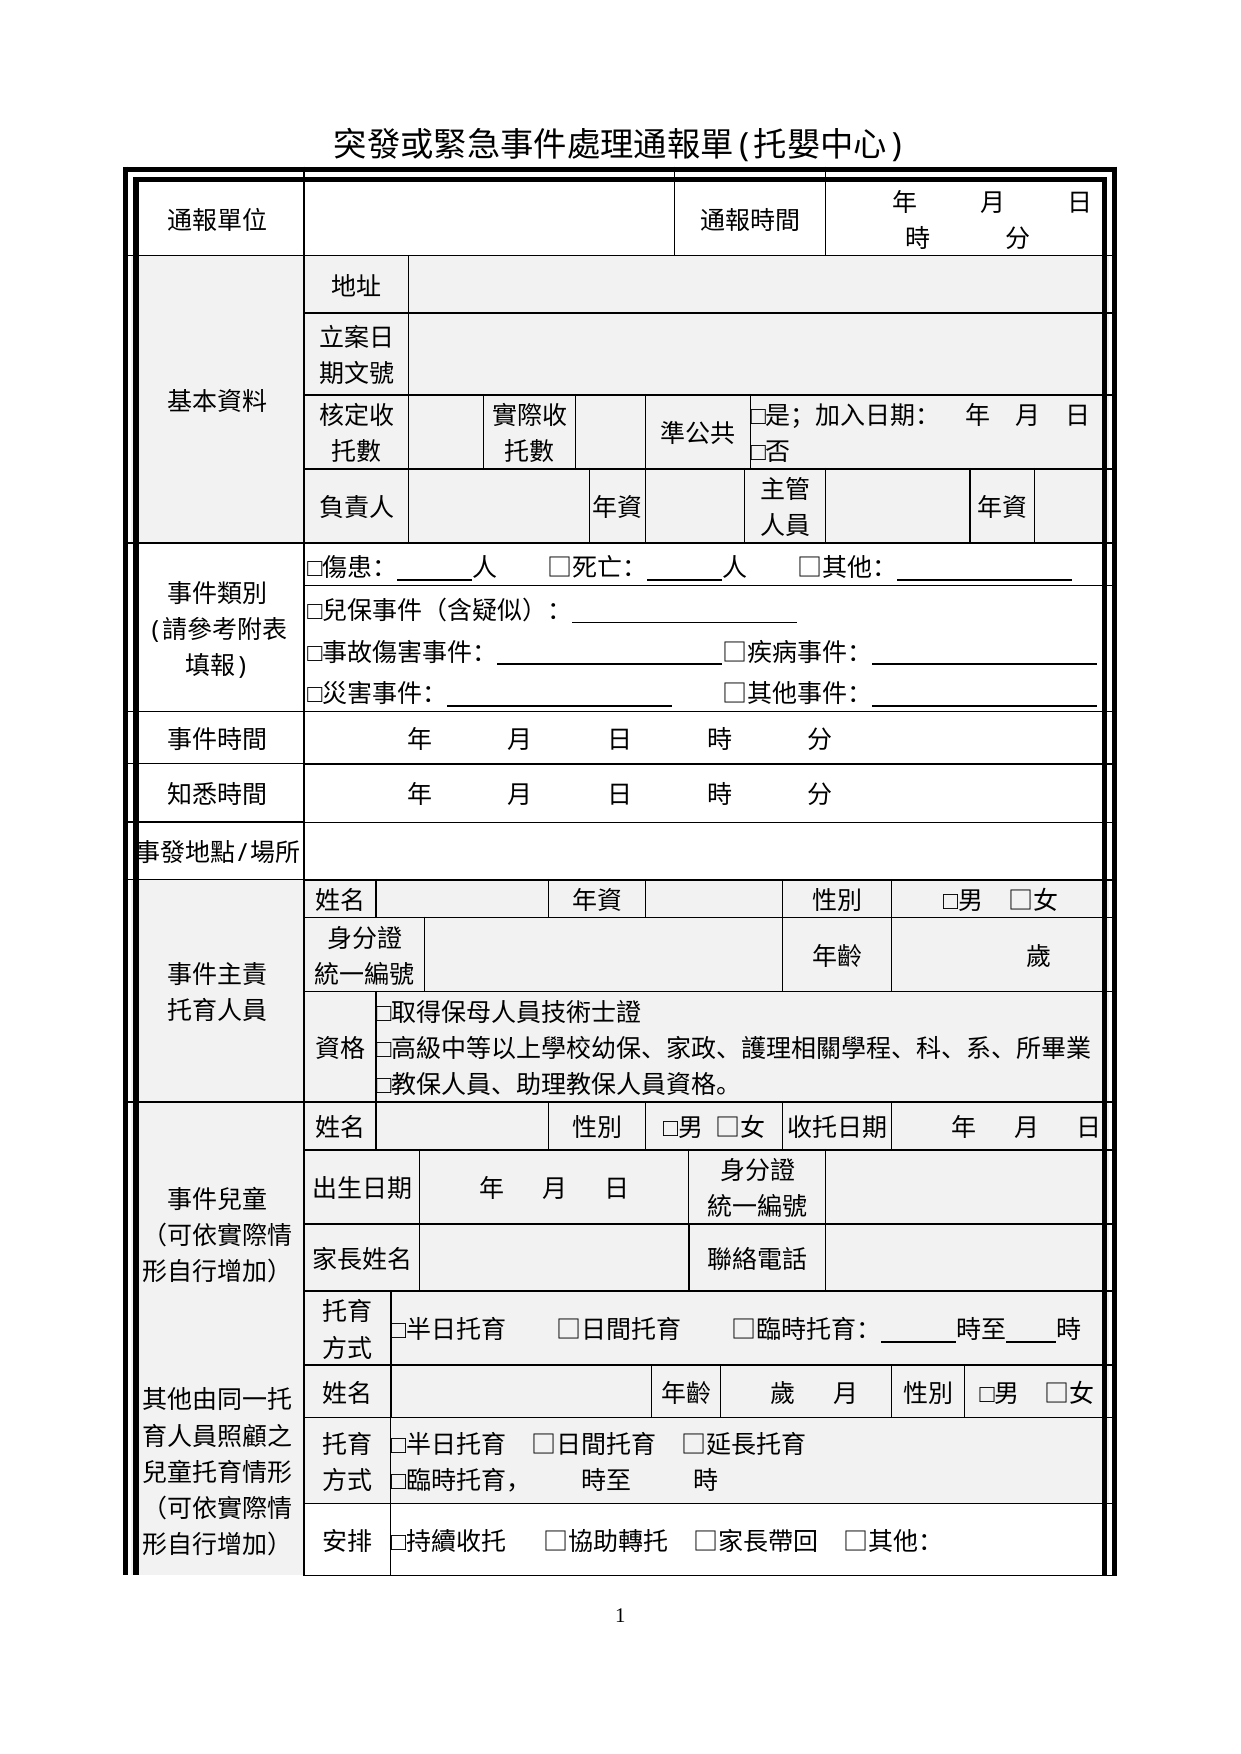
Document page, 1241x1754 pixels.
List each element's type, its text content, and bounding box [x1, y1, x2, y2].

table_cell 收托日期 [783, 1103, 891, 1149]
table_cell 年 月 日 時 分 [305, 712, 1102, 763]
table_cell 年齡 [783, 918, 891, 991]
table_cell 年齡 [652, 1366, 720, 1417]
table_cell 年 月 日 時 分 [826, 172, 1109, 255]
table_cell 性別 [549, 1103, 645, 1149]
table_cell 準公共 [646, 396, 750, 468]
table_cell 事件時間 [139, 712, 303, 763]
table_cell [409, 396, 483, 468]
table_cell [826, 1225, 1102, 1290]
table_cell [305, 172, 674, 177]
table_cell [377, 881, 548, 917]
table_cell 主管 人員 [745, 470, 825, 542]
table_cell □半日托育 □日間托育 □臨時托育： 時至 時 [392, 1292, 1102, 1364]
table_cell 事件類別 (請參考附表 填報) [139, 544, 303, 711]
table_cell 出生日期 [305, 1151, 419, 1223]
table_cell [675, 172, 825, 177]
table_cell 歲 月 [721, 1366, 891, 1417]
table_cell 負責人 [305, 470, 408, 542]
table_cell 身分證 統一編號 [689, 1151, 825, 1223]
table_cell 托育 方式 [305, 1292, 390, 1364]
table_cell [1035, 470, 1102, 542]
table_cell [409, 256, 1102, 312]
table_cell [409, 470, 589, 542]
table_cell 姓名 [305, 881, 375, 917]
table_cell 地址 [305, 256, 408, 312]
table_header 突發或緊急事件處理通報單(托嬰中心) [131, 118, 1109, 167]
table_cell 年 月 日 [420, 1151, 688, 1223]
table_cell 性別 [892, 1366, 964, 1417]
table_cell 姓名 [305, 1366, 390, 1417]
table_cell [646, 881, 782, 917]
table_cell 托育 方式 [305, 1418, 390, 1503]
table_cell 歲 [892, 918, 1102, 991]
table_cell □半日托育 □日間托育 □延長托育 □臨時托育， 時至 時 [391, 1418, 1102, 1503]
table_cell 知悉時間 [139, 764, 303, 821]
table_cell [646, 470, 744, 542]
table_cell 基本資料 [139, 256, 303, 542]
table_cell 其他由同一托育人員照顧之兒童托育情形 （可依實際情形自行增加） [139, 1364, 303, 1575]
table_cell 立案日期文號 [305, 314, 408, 394]
table_cell [826, 470, 969, 542]
table_cell [826, 1151, 1102, 1223]
table_cell 通報單位 [131, 172, 303, 255]
table_cell 資格 [305, 992, 375, 1101]
table_cell 年資 [549, 881, 645, 917]
table_cell 事發地點/場所 [139, 823, 303, 879]
table_cell [392, 1366, 651, 1417]
table_cell 實際收托數 [484, 396, 575, 468]
table_cell □持續收托 □協助轉托 □家長帶回 □其他： [391, 1504, 1102, 1575]
table_cell [305, 182, 674, 255]
table_cell 核定收托數 [305, 396, 408, 468]
table_cell [377, 1103, 548, 1149]
table_cell [409, 314, 1102, 394]
table_cell 性別 [783, 881, 891, 917]
table_cell [425, 918, 782, 991]
table_cell [420, 1225, 688, 1290]
table_cell □取得保母人員技術士證 □高級中等以上學校幼保、家政、護理相關學程、科、系、所畢業 □教保人員、助理教保人員資格。 [377, 992, 1102, 1101]
table_cell 姓名 [305, 1103, 375, 1149]
table_cell 通報時間 [675, 182, 825, 255]
table_cell 事件兒童 （可依實際情形自行增加） [139, 1103, 303, 1364]
table_cell □男 □女 [965, 1366, 1102, 1417]
table_cell 年資 [971, 470, 1034, 542]
table_cell □男 □女 [646, 1103, 782, 1149]
table_cell 身分證 統一編號 [305, 918, 424, 991]
table_cell 年 月 日 [892, 1103, 1102, 1149]
table_cell □傷患： 人 □死亡： 人 □其他： [305, 544, 1102, 585]
table_cell □是；加入日期： 年 月 日 □否 [751, 396, 1102, 468]
table_cell 聯絡電話 [690, 1225, 825, 1290]
table_cell 年資 [590, 470, 645, 542]
table_cell 事件主責 托育人員 [139, 880, 303, 1101]
table_cell 安排 [305, 1504, 390, 1575]
table_cell □兒保事件（含疑似）： □事故傷害事件： □疾病事件： □災害事件： □其他事件： [305, 586, 1102, 711]
table_cell □男 □女 [892, 881, 1102, 917]
table_cell [305, 823, 1102, 879]
table_cell 家長姓名 [305, 1225, 419, 1290]
table_cell [576, 396, 645, 468]
table_cell 年 月 日 時 分 [305, 765, 1102, 821]
